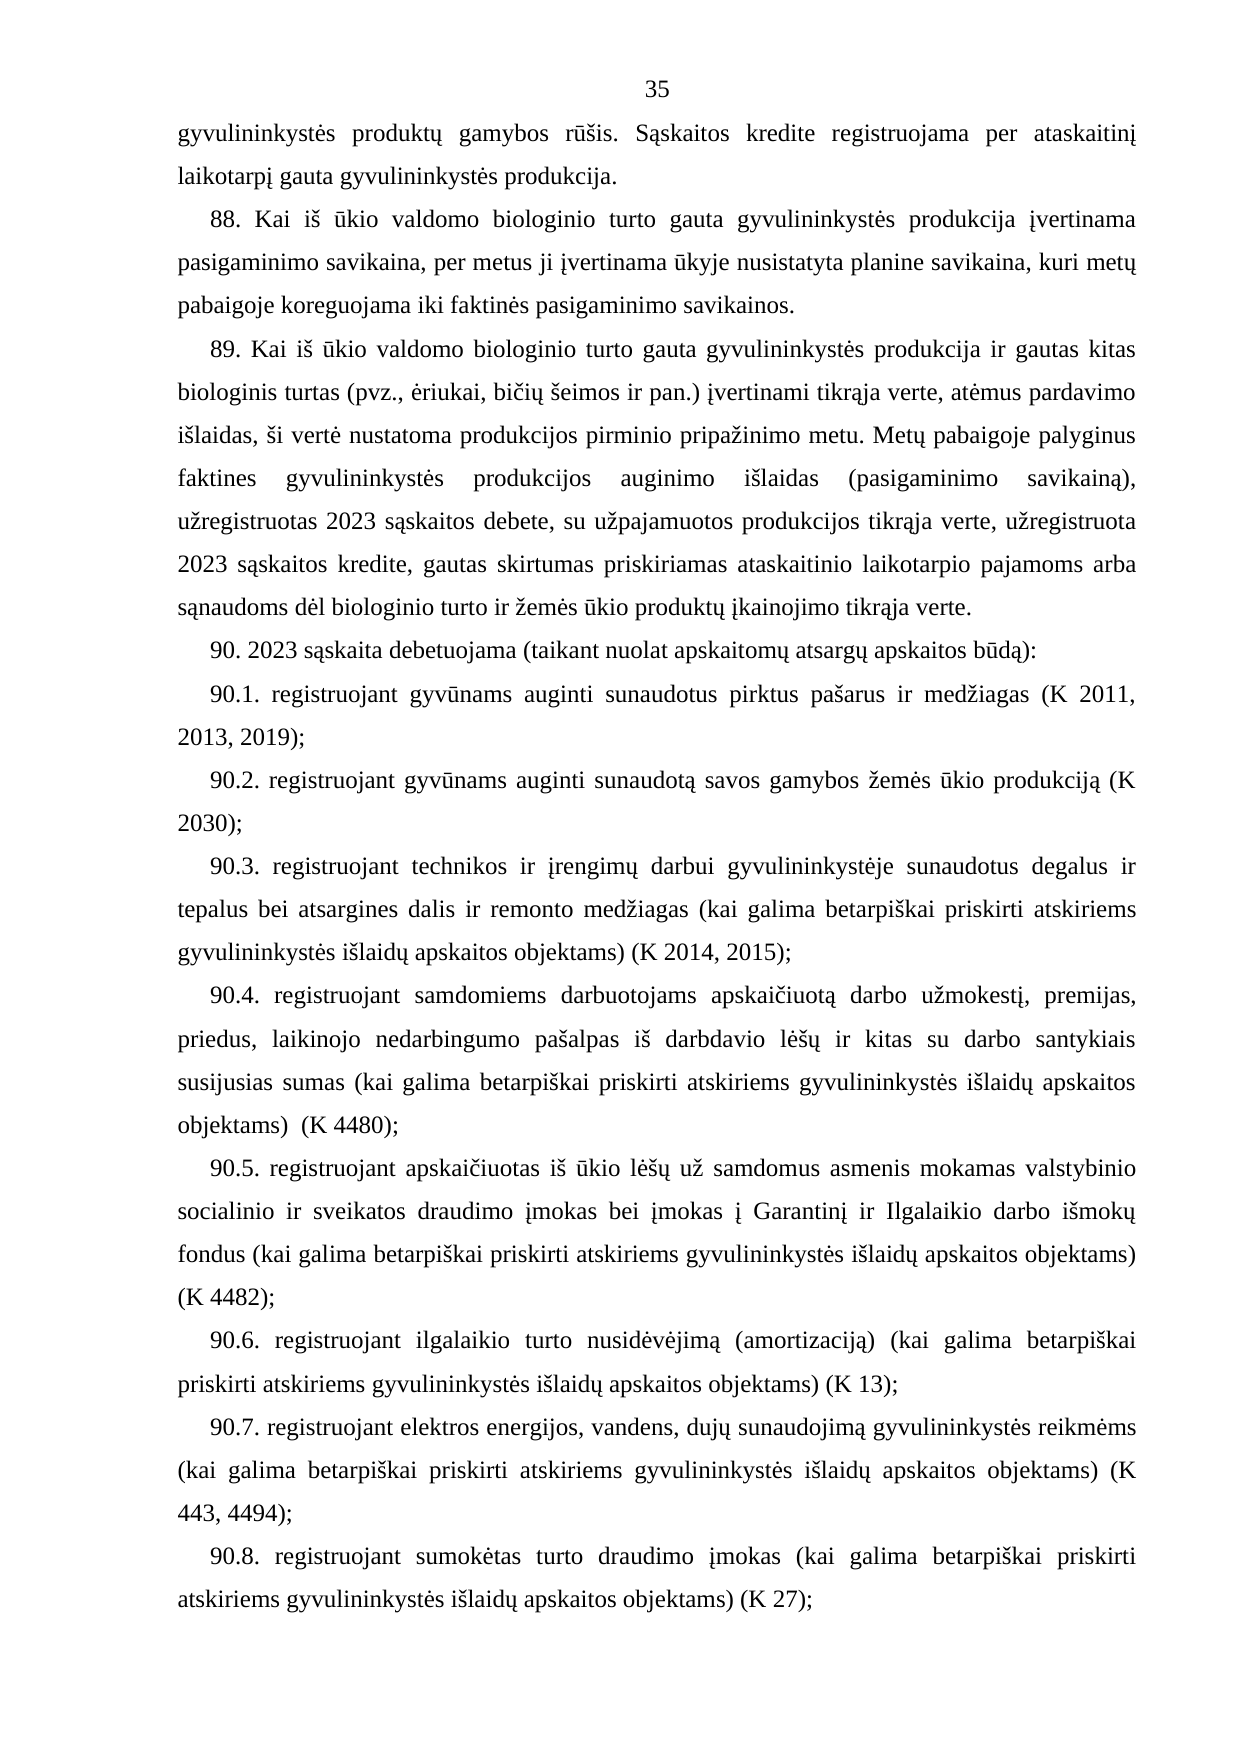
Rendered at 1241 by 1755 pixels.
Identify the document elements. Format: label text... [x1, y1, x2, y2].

text 90.1. registruojant gyvūnams auginti sunaudotus pirktus pašarus ir medžiagas (K 2011, 2013, 2019); [177, 679, 1137, 751]
text 89. Kai iš ūkio valdomo biologinio turto gauta gyvulininkystės produkcija ir gautas kitas biologinis turtas (pvz., ėriukai, bičių šeimos ir pan.) įvertinami tikrąja verte, atėmus pardavimo išlaidas, ši vertė nustatoma produkcijos pirminio pripažinimo metu. Metų pabaigoje palyginus faktines gyvulininkystės produkcijos auginimo išlaidas (pasigaminimo savikainą), užregistruotas 2023 sąskaitos debete, su užpajamuotos produkcijos tikrąja verte, užregistruota 2023 sąskaitos kredite, gautas skirtumas priskiriamas ataskaitinio laikotarpio pajamoms arba sąnaudoms dėl biologinio turto ir žemės ūkio produktų įkainojimo tikrąja verte. [177, 334, 1137, 621]
text 90.4. registruojant samdomiems darbuotojams apskaičiuotą darbo užmokestį, premijas, priedus, laikinojo nedarbingumo pašalpas iš darbdavio lėšų ir kitas su darbo santykiais susijusias sumas (kai galima betarpiškai priskirti atskiriems gyvulininkystės išlaidų apskaitos objektams) (K 4480); [177, 981, 1137, 1139]
text 90.2. registruojant gyvūnams auginti sunaudotą savos gamybos žemės ūkio produkciją (K 2030); [177, 765, 1137, 837]
text 90. 2023 sąskaita debetuojama (taikant nuolat apskaitomų atsargų apskaitos būdą): [177, 636, 1137, 664]
text gyvulininkystės produktų gamybos rūšis. Sąskaitos kredite registruojama per ataskaitinį laikotarpį gauta gyvulininkystės produkcija. [177, 118, 1137, 190]
text 90.8. registruojant sumokėtas turto draudimo įmokas (kai galima betarpiškai priskirti atskiriems gyvulininkystės išlaidų apskaitos objektams) (K 27); [177, 1541, 1137, 1613]
text 90.5. registruojant apskaičiuotas iš ūkio lėšų už samdomus asmenis mokamas valstybinio socialinio ir sveikatos draudimo įmokas bei įmokas į Garantinį ir Ilgalaikio darbo išmokų fondus (kai galima betarpiškai priskirti atskiriems gyvulininkystės išlaidų apskaitos objektams) (K 4482); [177, 1153, 1137, 1311]
text 88. Kai iš ūkio valdomo biologinio turto gauta gyvulininkystės produkcija įvertinama pasigaminimo savikaina, per metus ji įvertinama ūkyje nusistatyta planine savikaina, kuri metų pabaigoje koreguojama iki faktinės pasigaminimo savikainos. [177, 204, 1137, 319]
text 90.7. registruojant elektros energijos, vandens, dujų sunaudojimą gyvulininkystės reikmėms (kai galima betarpiškai priskirti atskiriems gyvulininkystės išlaidų apskaitos objektams) (K 443, 4494); [177, 1412, 1137, 1527]
text 90.3. registruojant technikos ir įrengimų darbui gyvulininkystėje sunaudotus degalus ir tepalus bei atsargines dalis ir remonto medžiagas (kai galima betarpiškai priskirti atskiriems gyvulininkystės išlaidų apskaitos objektams) (K 2014, 2015); [177, 851, 1137, 966]
text 90.6. registruojant ilgalaikio turto nusidėvėjimą (amortizaciją) (kai galima betarpiškai priskirti atskiriems gyvulininkystės išlaidų apskaitos objektams) (K 13); [177, 1326, 1137, 1397]
